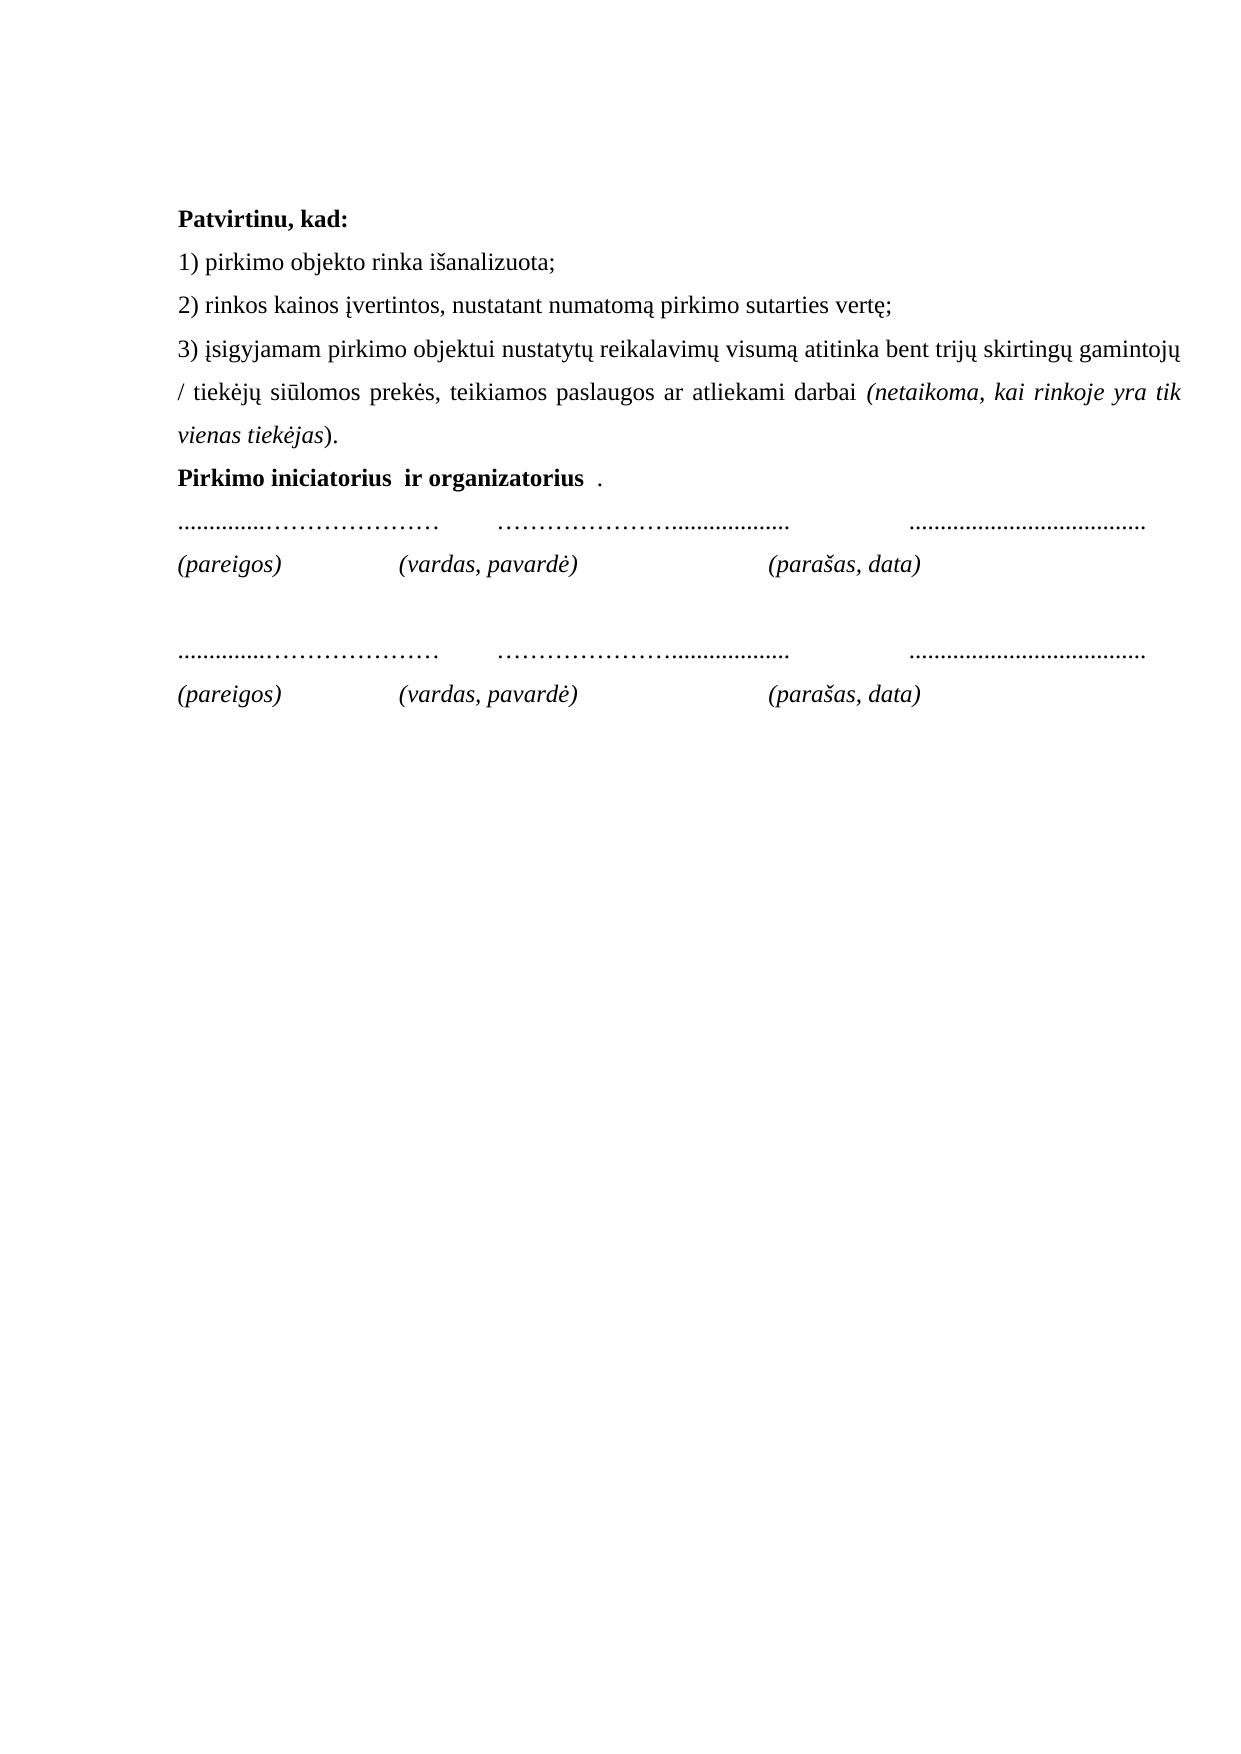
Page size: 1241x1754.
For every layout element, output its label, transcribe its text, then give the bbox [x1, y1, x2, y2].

text (pareigos) (vardas, pavardė) (parašas, data) [177, 679, 1181, 707]
text ..............………………… …………………................... ...................................... [177, 636, 1181, 664]
text (pareigos) (vardas, pavardė) (parašas, data) [177, 549, 1181, 578]
text ..............………………… …………………................... ...................................... [177, 506, 1181, 535]
text 3) įsigyjamam pirkimo objektui nustatytų reikalavimų visumą atitinka bent trijų skirtingų gamintojų / tiekėjų siūlomos prekės, teikiamos paslaugos ar atliekami darbai (netaikoma, kai rinkoje yra tik vienas tiekėjas). [177, 334, 1181, 449]
text Pirkimo iniciatorius ir organizatorius . [177, 463, 1181, 492]
text 2) rinkos kainos įvertintos, nustatant numatomą pirkimo sutarties vertę; [178, 291, 1181, 319]
text Patvirtinu, kad: [178, 204, 1181, 233]
text 1) pirkimo objekto rinka išanalizuota; [178, 247, 1181, 276]
